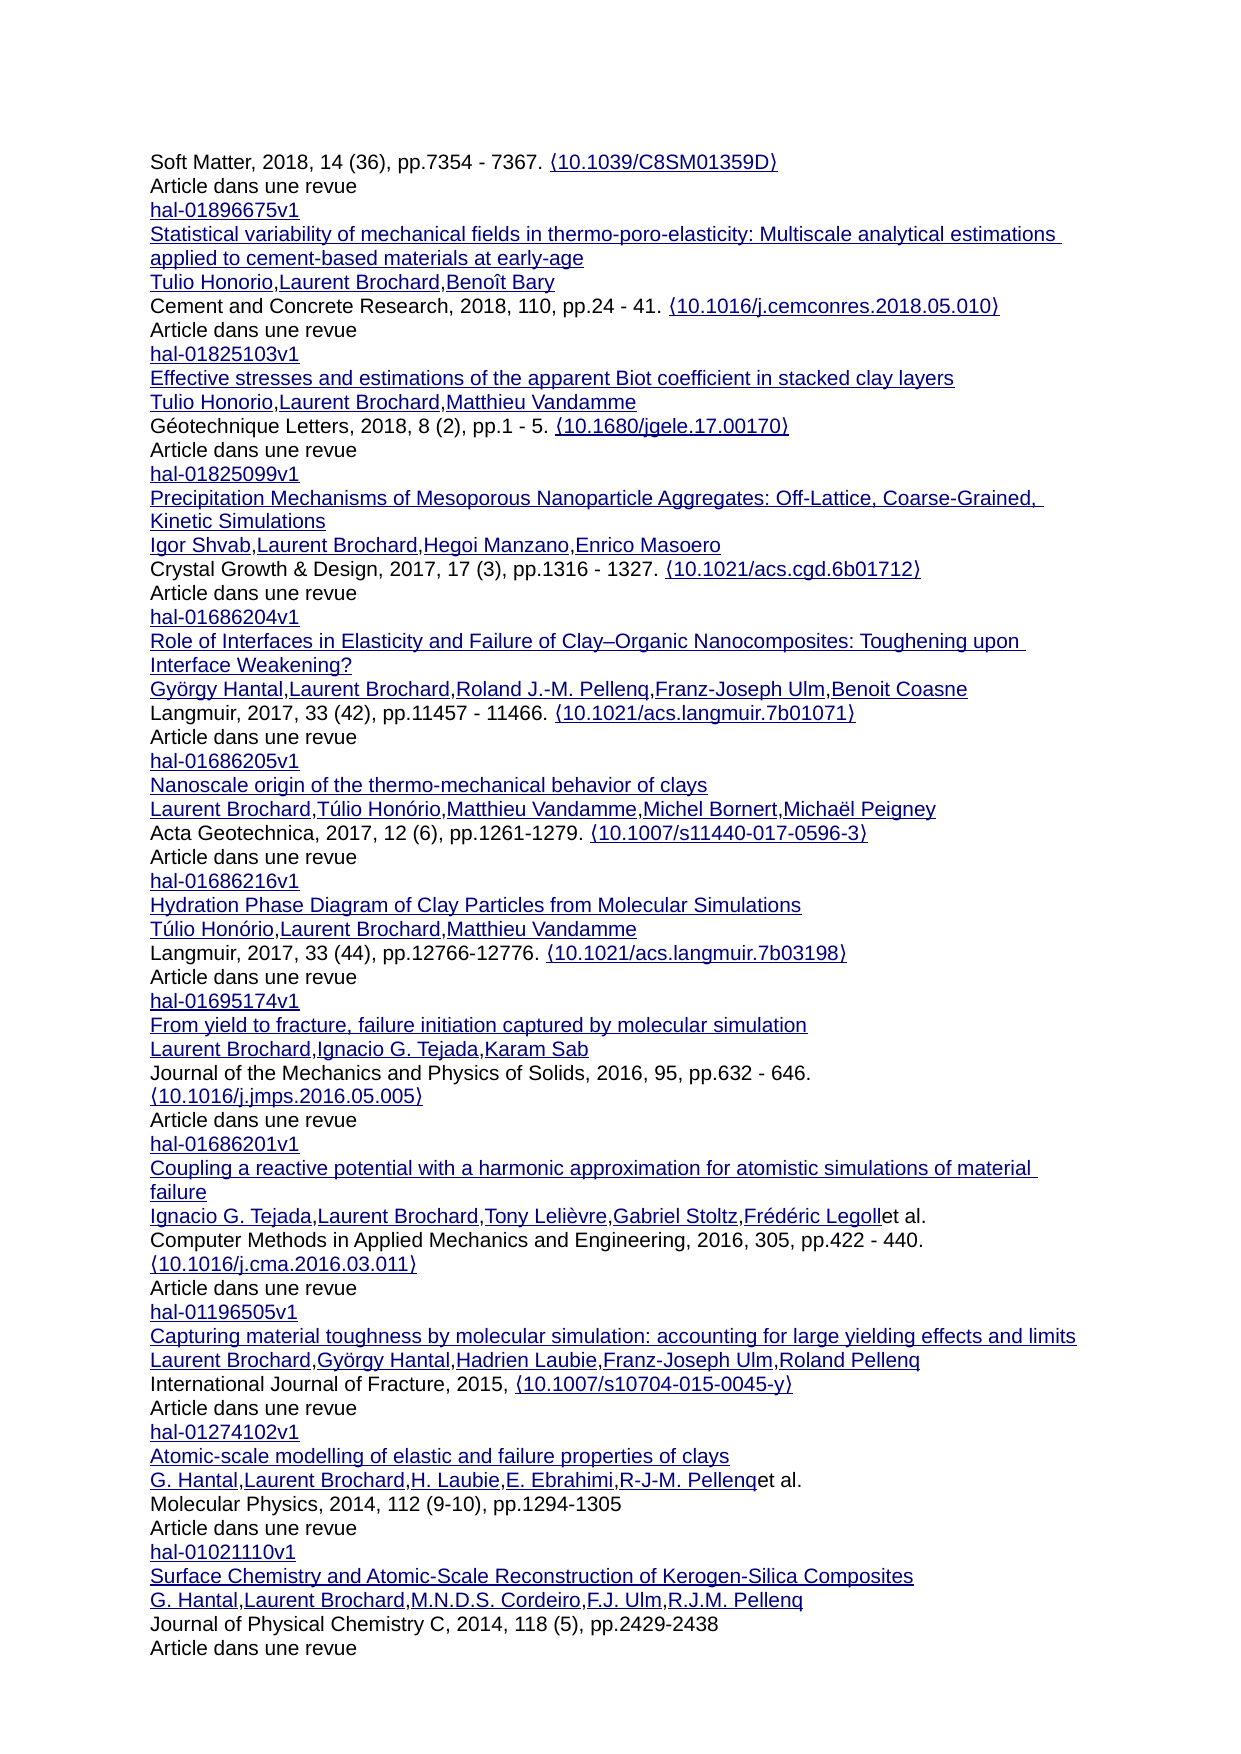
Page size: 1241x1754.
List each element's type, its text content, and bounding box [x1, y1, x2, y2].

table_cell Precipitation Mechanisms of Mesoporous Nanoparticle Aggregates: Off-Lattice, Coarse-Grained, Kinetic Simulations Igor Shvab,Laurent Brochard,Hegoi Manzano,Enrico Masoero Crystal Growth & Design, 2017, 17 (3), pp.1316 - 1327. ⟨10.1021/acs.cgd.6b01712⟩ Article dans une revue hal-01686204v1 [150, 485, 1090, 629]
table_cell Capturing material toughness by molecular simulation: accounting for large yielding effects and limits Laurent Brochard,György Hantal,Hadrien Laubie,Franz-Joseph Ulm,Roland Pellenq International Journal of Fracture, 2015, ⟨10.1007/s10704-015-0045-y⟩ Article dans une revue hal-01274102v1 [150, 1324, 1090, 1444]
table_cell Effective stresses and estimations of the apparent Biot coefficient in stacked clay layers Tulio Honorio,Laurent Brochard,Matthieu Vandamme Géotechnique Letters, 2018, 8 (2), pp.1 - 5. ⟨10.1680/jgele.17.00170⟩ Article dans une revue hal-01825099v1 [150, 366, 1090, 485]
table_cell From yield to fracture, failure initiation captured by molecular simulation Laurent Brochard,Ignacio G. Tejada,Karam Sab Journal of the Mechanics and Physics of Solids, 2016, 95, pp.632 - 646. ⟨10.1016/j.jmps.2016.05.005⟩ Article dans une revue hal-01686201v1 [150, 1013, 1090, 1156]
table_cell Surface Chemistry and Atomic-Scale Reconstruction of Kerogen-Silica Composites G. Hantal,Laurent Brochard,M.N.D.S. Cordeiro,F.J. Ulm,R.J.M. Pellenq Journal of Physical Chemistry C, 2014, 118 (5), pp.2429-2438 Article dans une revue [150, 1564, 1090, 1659]
table_cell Hydration Phase Diagram of Clay Particles from Molecular Simulations Túlio Honório,Laurent Brochard,Matthieu Vandamme Langmuir, 2017, 33 (44), pp.12766-12776. ⟨10.1021/acs.langmuir.7b03198⟩ Article dans une revue hal-01695174v1 [150, 893, 1090, 1012]
table_cell Nanoscale origin of the thermo-mechanical behavior of clays Laurent Brochard,Túlio Honório,Matthieu Vandamme,Michel Bornert,Michaël Peigney Acta Geotechnica, 2017, 12 (6), pp.1261-1279. ⟨10.1007/s11440-017-0596-3⟩ Article dans une revue hal-01686216v1 [150, 773, 1090, 893]
table_cell Role of Interfaces in Elasticity and Failure of Clay–Organic Nanocomposites: Toughening upon Interface Weakening? György Hantal,Laurent Brochard,Roland J.-M. Pellenq,Franz-Joseph Ulm,Benoit Coasne Langmuir, 2017, 33 (42), pp.11457 - 11466. ⟨10.1021/acs.langmuir.7b01071⟩ Article dans une revue hal-01686205v1 [150, 629, 1090, 773]
table_cell Coupling a reactive potential with a harmonic approximation for atomistic simulations of material failure Ignacio G. Tejada,Laurent Brochard,Tony Lelièvre,Gabriel Stoltz,Frédéric Legollet al. Computer Methods in Applied Mechanics and Engineering, 2016, 305, pp.422 - 440. ⟨10.1016/j.cma.2016.03.011⟩ Article dans une revue hal-01196505v1 [150, 1156, 1090, 1324]
table_cell Atomic-scale modelling of elastic and failure properties of clays G. Hantal,Laurent Brochard,H. Laubie,E. Ebrahimi,R-J-M. Pellenqet al. Molecular Physics, 2014, 112 (9-10), pp.1294-1305 Article dans une revue hal-01021110v1 [150, 1444, 1090, 1563]
table_cell Statistical variability of mechanical fields in thermo-poro-elasticity: Multiscale analytical estimations applied to cement-based materials at early-age Tulio Honorio,Laurent Brochard,Benoît Bary Cement and Concrete Research, 2018, 110, pp.24 - 41. ⟨10.1016/j.cemconres.2018.05.010⟩ Article dans une revue hal-01825103v1 [150, 222, 1090, 366]
table_cell Soft Matter, 2018, 14 (36), pp.7354 - 7367. ⟨10.1039/C8SM01359D⟩ Article dans une revue hal-01896675v1 [150, 150, 1090, 222]
